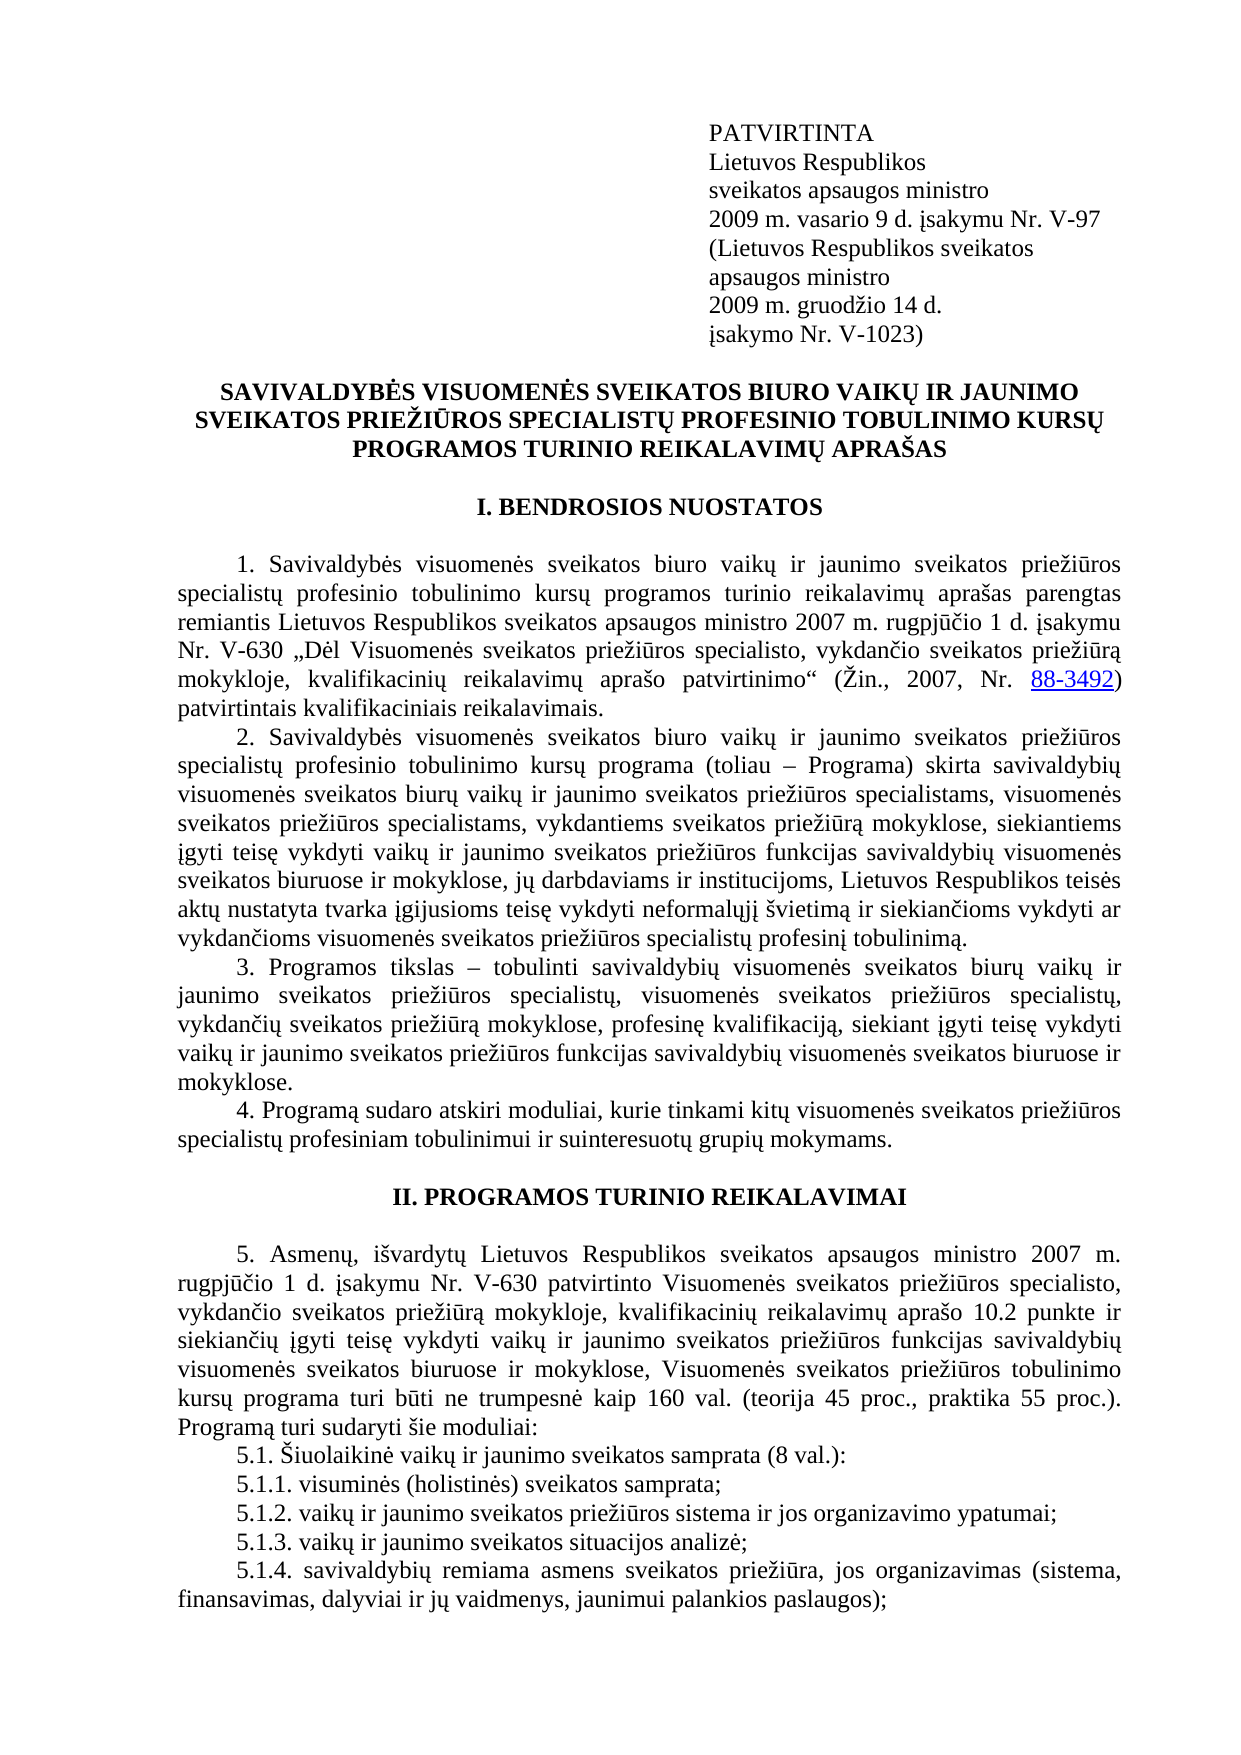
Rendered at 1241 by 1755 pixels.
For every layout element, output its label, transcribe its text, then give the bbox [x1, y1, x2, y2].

text įsakymo Nr. V-1023) [177, 319, 1122, 348]
text II. PROGRAMOS TURINIO REIKALAVIMAI [177, 1182, 1122, 1211]
text 4. Programą sudaro atskiri moduliai, kurie tinkami kitų visuomenės sveikatos priežiūros specialistų profesiniam tobulinimui ir suinteresuotų grupių mokymams. [177, 1096, 1122, 1153]
text 3. Programos tikslas – tobulinti savivaldybių visuomenės sveikatos biurų vaikų ir jaunimo sveikatos priežiūros specialistų, visuomenės sveikatos priežiūros specialistų, vykdančių sveikatos priežiūrą mokyklose, profesinę kvalifikaciją, siekiant įgyti teisę vykdyti vaikų ir jaunimo sveikatos priežiūros funkcijas savivaldybių visuomenės sveikatos biuruose ir mokyklose. [177, 952, 1122, 1096]
text 5.1.1. visuminės (holistinės) sveikatos samprata; [177, 1469, 1122, 1498]
text Lietuvos Respublikos [177, 147, 1122, 176]
text PATVIRTINTA [709, 118, 1122, 147]
text I. BENDROSIOS NUOSTATOS [177, 492, 1122, 521]
text 1. Savivaldybės visuomenės sveikatos biuro vaikų ir jaunimo sveikatos priežiūros specialistų profesinio tobulinimo kursų programos turinio reikalavimų aprašas parengtas remiantis Lietuvos Respublikos sveikatos apsaugos ministro 2007 m. rugpjūčio 1 d. įsakymu Nr. V-630 „Dėl Visuomenės sveikatos priežiūros specialisto, vykdančio sveikatos priežiūrą mokykloje, kvalifikacinių reikalavimų aprašo patvirtinimo“ (Žin., 2007, Nr. 88-3492) patvirtintais kvalifikaciniais reikalavimais. [177, 549, 1122, 722]
text 5.1. Šiuolaikinė vaikų ir jaunimo sveikatos samprata (8 val.): [177, 1441, 1122, 1469]
text sveikatos apsaugos ministro [177, 176, 1122, 204]
text 5.1.3. vaikų ir jaunimo sveikatos situacijos analizė; [177, 1527, 1122, 1556]
text 2009 m. vasario 9 d. įsakymu Nr. V-97 [177, 204, 1122, 233]
text 5.1.4. savivaldybių remiama asmens sveikatos priežiūra, jos organizavimas (sistema, finansavimas, dalyviai ir jų vaidmenys, jaunimui palankios paslaugos); [177, 1556, 1122, 1613]
text 2009 m. gruodžio 14 d. [177, 291, 1122, 319]
text 2. Savivaldybės visuomenės sveikatos biuro vaikų ir jaunimo sveikatos priežiūros specialistų profesinio tobulinimo kursų programa (toliau – Programa) skirta savivaldybių visuomenės sveikatos biurų vaikų ir jaunimo sveikatos priežiūros specialistams, visuomenės sveikatos priežiūros specialistams, vykdantiems sveikatos priežiūrą mokyklose, siekiantiems įgyti teisę vykdyti vaikų ir jaunimo sveikatos priežiūros funkcijas savivaldybių visuomenės sveikatos biuruose ir mokyklose, jų darbdaviams ir institucijoms, Lietuvos Respublikos teisės aktų nustatyta tvarka įgijusioms teisę vykdyti neformalųjį švietimą ir siekiančioms vykdyti ar vykdančioms visuomenės sveikatos priežiūros specialistų profesinį tobulinimą. [177, 722, 1122, 952]
text apsaugos ministro [177, 262, 1122, 291]
text SAVIVALDYBĖS VISUOMENĖS SVEIKATOS BIURO VAIKŲ IR JAUNIMO SVEIKATOS PRIEŽIŪROS SPECIALISTŲ PROFESINIO TOBULINIMO KURSŲ PROGRAMOS TURINIO REIKALAVIMŲ APRAŠAS [177, 377, 1122, 463]
text 5. Asmenų, išvardytų Lietuvos Respublikos sveikatos apsaugos ministro 2007 m. rugpjūčio 1 d. įsakymu Nr. V-630 patvirtinto Visuomenės sveikatos priežiūros specialisto, vykdančio sveikatos priežiūrą mokykloje, kvalifikacinių reikalavimų aprašo 10.2 punkte ir siekiančių įgyti teisę vykdyti vaikų ir jaunimo sveikatos priežiūros funkcijas savivaldybių visuomenės sveikatos biuruose ir mokyklose, Visuomenės sveikatos priežiūros tobulinimo kursų programa turi būti ne trumpesnė kaip 160 val. (teorija 45 proc., praktika 55 proc.). Programą turi sudaryti šie moduliai: [177, 1239, 1122, 1441]
text (Lietuvos Respublikos sveikatos [177, 233, 1122, 262]
text 5.1.2. vaikų ir jaunimo sveikatos priežiūros sistema ir jos organizavimo ypatumai; [177, 1498, 1122, 1527]
